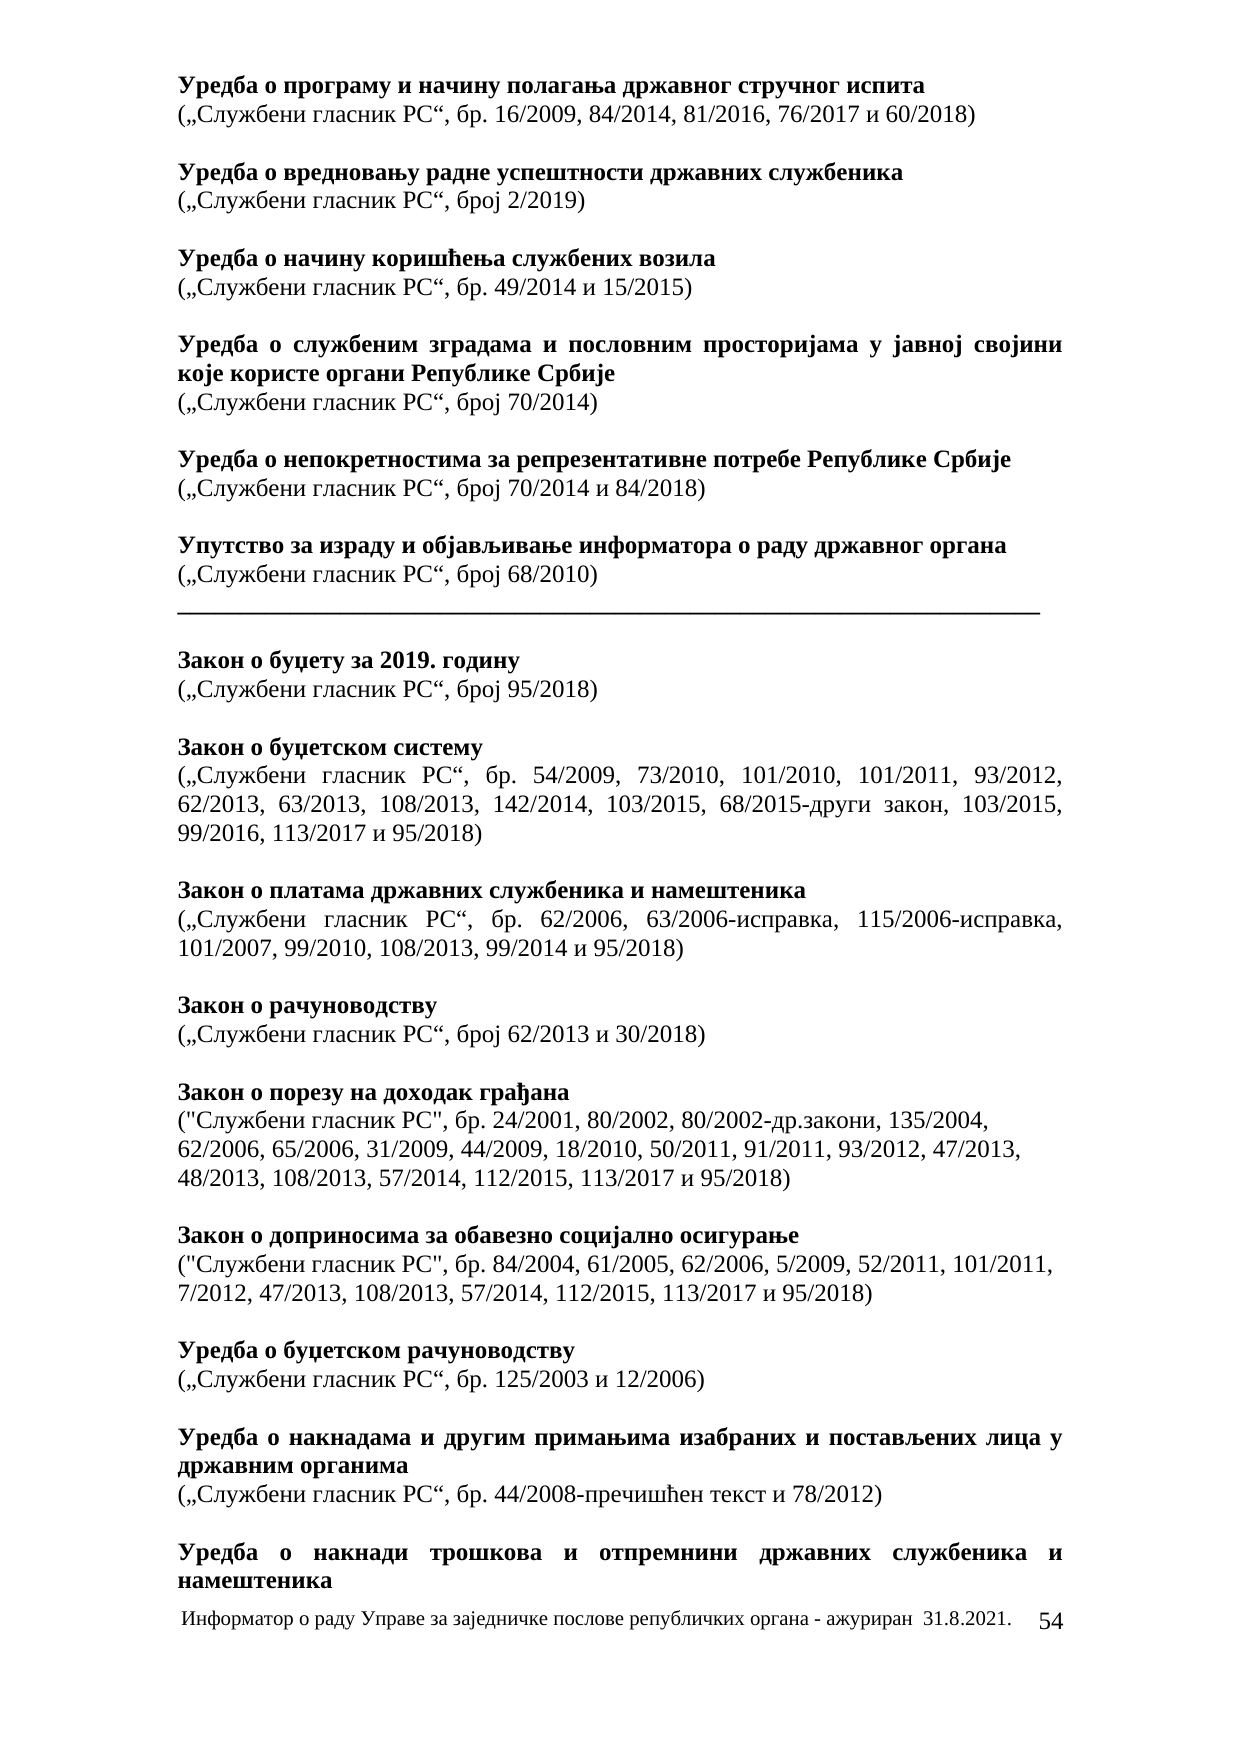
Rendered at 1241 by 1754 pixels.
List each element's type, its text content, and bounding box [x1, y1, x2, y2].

text Уредба о програму и начину полагања државног стручног испита [177, 70, 1063, 99]
text („Службени гласник РС“, бр. 54/2009, 73/2010, 101/2010, 101/2011, 93/2012, 62/2013, 63/2013, 108/2013, 142/2014, 103/2015, 68/2015-други закон, 103/2015, 99/2016, 113/2017 и 95/2018) [177, 760, 1063, 847]
text Уредба о вредновању радне успештности државних службеника [177, 157, 1063, 185]
text _____________________________________________________________________ [177, 588, 1063, 617]
text ("Службени гласник РС", бр. 84/2004, 61/2005, 62/2006, 5/2009, 52/2011, 101/2011, 7/2012, 47/2013, 108/2013, 57/2014, 112/2015, 113/2017 и 95/2018) [177, 1249, 1063, 1307]
text Уредба о службеним зградама и пословним просторијама у јавној својини које користе органи Републике Србије [177, 329, 1063, 387]
text Закон о буџетском систему [177, 732, 1063, 760]
text („Службени гласник РС“, број 70/2014) [177, 387, 1063, 415]
text („Службени гласник РС“, бр. 16/2009, 84/2014, 81/2016, 76/2017 и 60/2018) [177, 99, 1063, 128]
text („Службени гласник РС“, број 70/2014 и 84/2018) [177, 473, 1063, 502]
text Закон о платама државних службеника и намештеника [177, 875, 1063, 904]
text Уредба о непокретностима за репрезентативне потребе Републике Србије [177, 444, 1063, 473]
text („Службени гласник РС“, број 2/2019) [177, 185, 1063, 214]
text Закон о порезу на доходак грађана [177, 1077, 1063, 1105]
text („Службени гласник РС“, број 62/2013 и 30/2018) [177, 1019, 1063, 1048]
text Закон о буџету за 2019. годину [177, 645, 1063, 674]
text Уредба о начину коришћења службених возила [177, 243, 1063, 272]
text Закон о доприносима за обавезно социјално осигурање [177, 1220, 1063, 1249]
text („Службени гласник РС“, број 68/2010) [177, 559, 1063, 588]
text Уредба о буџетском рачуноводству [177, 1335, 1063, 1364]
text („Службени гласник РС“, број 95/2018) [177, 674, 1063, 703]
text Уредба о накнади трошкова и отпремнини државних службеника и намештеника [177, 1537, 1063, 1594]
text („Службени гласник РС“, бр. 49/2014 и 15/2015) [177, 272, 1063, 300]
text („Службени гласник РС“, бр. 125/2003 и 12/2006) [177, 1364, 1063, 1393]
text Упутство за израду и објављивање информатора о раду државног органа [177, 530, 1063, 559]
text („Службени гласник РС“, бр. 62/2006, 63/2006-исправка, 115/2006-исправка, 101/2007, 99/2010, 108/2013, 99/2014 и 95/2018) [177, 904, 1063, 962]
text Уредба о накнадама и другим примањима изабраних и постављених лица у државним органима [177, 1422, 1063, 1479]
text Закон о рачуноводству [177, 990, 1063, 1019]
text ("Службени гласник РС", бр. 24/2001, 80/2002, 80/2002-др.закони, 135/2004, 62/2006, 65/2006, 31/2009, 44/2009, 18/2010, 50/2011, 91/2011, 93/2012, 47/2013, 48/2013, 108/2013, 57/2014, 112/2015, 113/2017 и 95/2018) [177, 1105, 1063, 1192]
text („Службени гласник РС“, бр. 44/2008-пречишћен текст и 78/2012) [177, 1479, 1063, 1508]
